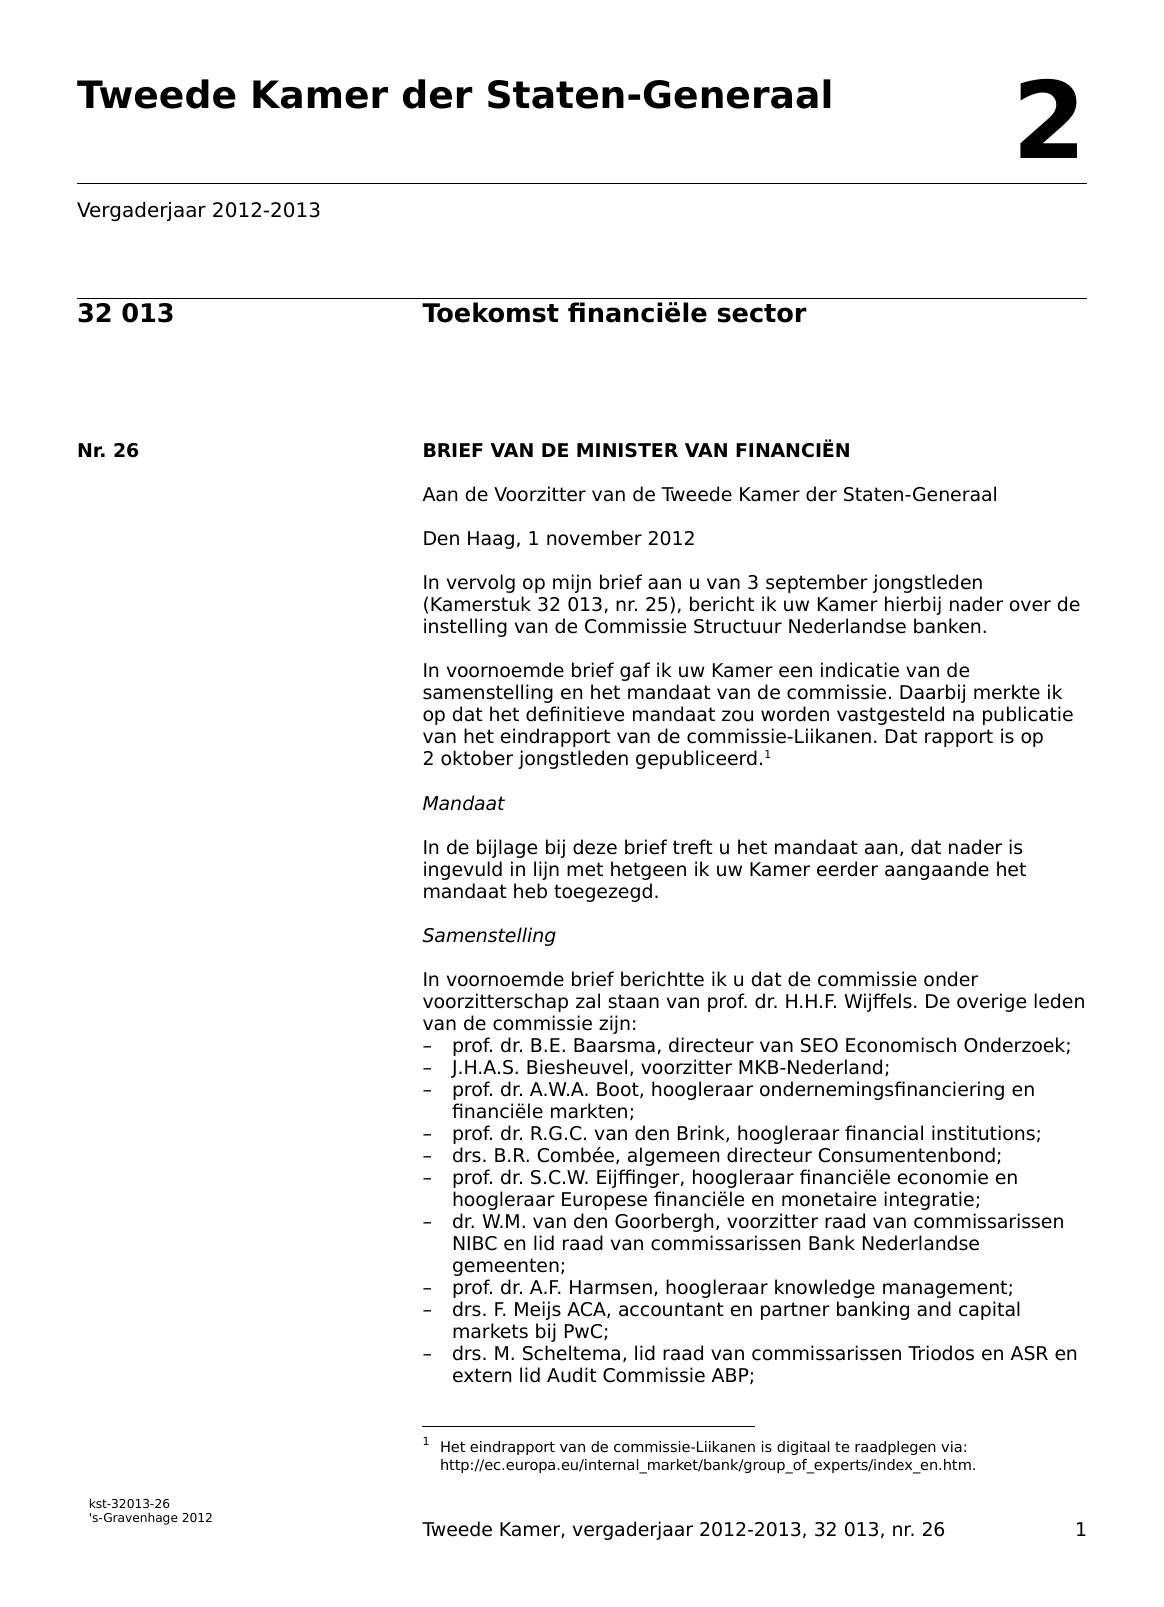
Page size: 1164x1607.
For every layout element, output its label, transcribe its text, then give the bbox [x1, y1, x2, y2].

text – drs. B.R. Combée, algemeen directeur Consumentenbond; [422, 1145, 1087, 1167]
subtitle Samenstelling [422, 925, 1087, 947]
table_cell Vergaderjaar 2012-2013 [77, 184, 1087, 298]
subtitle Nr. 26 BRIEF VAN DE MINISTER VAN FINANCIËN [77, 440, 1087, 462]
text kst-32013-26 [88, 1497, 323, 1511]
text In voornoemde brief berichtte ik u dat de commissie onder voorzitterschap zal staan van prof. dr. H.H.F. Wijffels. De overige leden van de commissie zijn: [422, 969, 1087, 1035]
text – drs. F. Meijs ACA, accountant en partner banking and capital markets bij PwC; [422, 1298, 1087, 1342]
text – prof. dr. B.E. Baarsma, directeur van SEO Economisch Onderzoek; [422, 1035, 1087, 1057]
text Het eindrapport van de commissie-Liikanen is digitaal te raadplegen via: http://ec.europa.eu/internal_market/bank/group_of_experts/index_en.htm. [422, 1435, 1087, 1474]
text In vervolg op mijn brief aan u van 3 september jongstleden (Kamerstuk 32 013, nr. 25), bericht ik uw Kamer hierbij nader over de instelling van de Commissie Structuur Nederlandse banken. [422, 572, 1087, 638]
text Aan de Voorzitter van de Tweede Kamer der Staten-Generaal [422, 484, 1087, 506]
text – J.H.A.S. Biesheuvel, voorzitter MKB-Nederland; [422, 1057, 1087, 1079]
subtitle 32 013 Toekomst financiële sector [77, 299, 1087, 329]
text In voornoemde brief gaf ik uw Kamer een indicatie van de samenstelling en het mandaat van de commissie. Daarbij merkte ik op dat het definitieve mandaat zou worden vastgesteld na publicatie van het eindrapport van de commissie-Liikanen. Dat rapport is op 2 oktober jongstleden gepubliceerd. [422, 660, 1087, 770]
subtitle Mandaat [422, 792, 1087, 814]
text – drs. M. Scheltema, lid raad van commissarissen Triodos en ASR en extern lid Audit Commissie ABP; [422, 1342, 1087, 1386]
text In de bijlage bij deze brief treft u het mandaat aan, dat nader is ingevuld in lijn met hetgeen ik uw Kamer eerder aangaande het mandaat heb toegezegd. [422, 837, 1087, 902]
text – dr. W.M. van den Goorbergh, voorzitter raad van commissarissen NIBC en lid raad van commissarissen Bank Nederlandse gemeenten; [422, 1211, 1087, 1277]
text – prof. dr. A.W.A. Boot, hoogleraar ondernemingsfinanciering en financiële markten; [422, 1079, 1087, 1123]
table_header Tweede Kamer der Staten-Generaal [77, 59, 886, 183]
text Den Haag, 1 november 2012 [422, 528, 1087, 550]
text – prof. dr. R.G.C. van den Brink, hoogleraar financial institutions; [422, 1123, 1087, 1145]
text 's-Gravenhage 2012 [88, 1511, 323, 1525]
text – prof. dr. A.F. Harmsen, hoogleraar knowledge management; [422, 1277, 1087, 1298]
table_header 2 [886, 59, 1087, 183]
text – prof. dr. S.C.W. Eijffinger, hoogleraar financiële economie en hoogleraar Europese financiële en monetaire integratie; [422, 1167, 1087, 1211]
